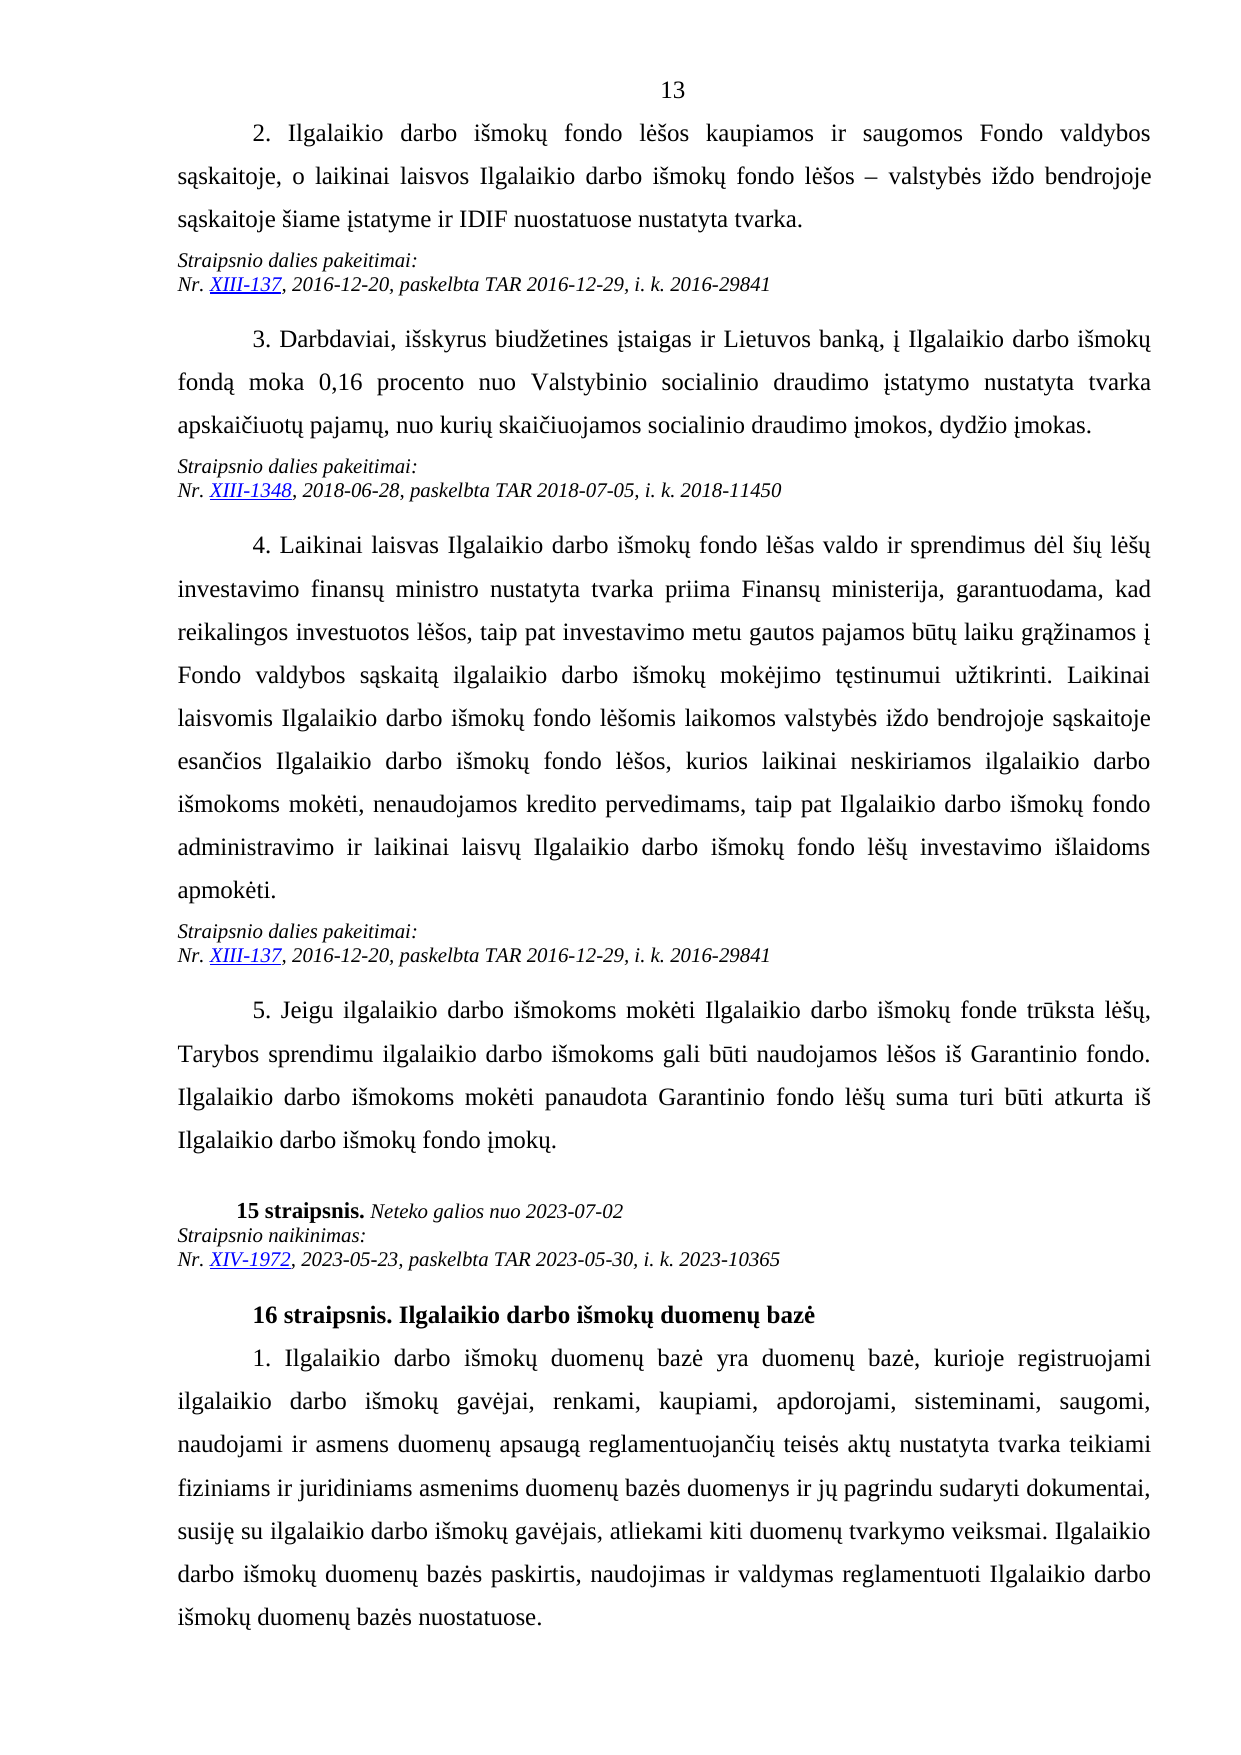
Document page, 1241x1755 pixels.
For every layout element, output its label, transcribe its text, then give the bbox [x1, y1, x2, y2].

text 3. Darbdaviai, išskyrus biudžetines įstaigas ir Lietuvos banką, į Ilgalaikio darbo išmokų fondą moka 0,16 procento nuo Valstybinio socialinio draudimo įstatymo nustatyta tvarka apskaičiuotų pajamų, nuo kurių skaičiuojamos socialinio draudimo įmokos, dydžio įmokas. [177, 324, 1152, 439]
text 16 straipsnis. Ilgalaikio darbo išmokų duomenų bazė [177, 1300, 1152, 1329]
text 1. Ilgalaikio darbo išmokų duomenų bazė yra duomenų bazė, kurioje registruojami ilgalaikio darbo išmokų gavėjai, renkami, kaupiami, apdorojami, sisteminami, saugomi, naudojami ir asmens duomenų apsaugą reglamentuojančių teisės aktų nustatyta tvarka teikiami fiziniams ir juridiniams asmenims duomenų bazės duomenys ir jų pagrindu sudaryti dokumentai, susiję su ilgalaikio darbo išmokų gavėjais, atliekami kiti duomenų tvarkymo veiksmai. Ilgalaikio darbo išmokų duomenų bazės paskirtis, naudojimas ir valdymas reglamentuoti Ilgalaikio darbo išmokų duomenų bazės nuostatuose. [177, 1343, 1152, 1631]
text Straipsnio dalies pakeitimai: [177, 919, 1152, 943]
text 4. Laikinai laisvas Ilgalaikio darbo išmokų fondo lėšas valdo ir sprendimus dėl šių lėšų investavimo finansų ministro nustatyta tvarka priima Finansų ministerija, garantuodama, kad reikalingos investuotos lėšos, taip pat investavimo metu gautos pajamos būtų laiku grąžinamos į Fondo valdybos sąskaitą ilgalaikio darbo išmokų mokėjimo tęstinumui užtikrinti. Laikinai laisvomis Ilgalaikio darbo išmokų fondo lėšomis laikomos valstybės iždo bendrojoje sąskaitoje esančios Ilgalaikio darbo išmokų fondo lėšos, kurios laikinai neskiriamos ilgalaikio darbo išmokoms mokėti, nenaudojamos kredito pervedimams, taip pat Ilgalaikio darbo išmokų fondo administravimo ir laikinai laisvų Ilgalaikio darbo išmokų fondo lėšų investavimo išlaidoms apmokėti. [177, 531, 1152, 904]
text Straipsnio naikinimas: [177, 1223, 1152, 1247]
text Straipsnio dalies pakeitimai: [177, 247, 1152, 272]
text Nr. XIII-1348, 2018-06-28, paskelbta TAR 2018-07-05, i. k. 2018-11450 [177, 478, 1152, 502]
text Nr. XIII-137, 2016-12-20, paskelbta TAR 2016-12-29, i. k. 2016-29841 [177, 943, 1152, 967]
text 2. Ilgalaikio darbo išmokų fondo lėšos kaupiamos ir saugomos Fondo valdybos sąskaitoje, o laikinai laisvos Ilgalaikio darbo išmokų fondo lėšos – valstybės iždo bendrojoje sąskaitoje šiame įstatyme ir IDIF nuostatuose nustatyta tvarka. [177, 118, 1152, 233]
text Straipsnio dalies pakeitimai: [177, 454, 1152, 478]
text Nr. XIV-1972, 2023-05-23, paskelbta TAR 2023-05-30, i. k. 2023-10365 [177, 1247, 1152, 1271]
text 5. Jeigu ilgalaikio darbo išmokoms mokėti Ilgalaikio darbo išmokų fonde trūksta lėšų, Tarybos sprendimu ilgalaikio darbo išmokoms gali būti naudojamos lėšos iš Garantinio fondo. Ilgalaikio darbo išmokoms mokėti panaudota Garantinio fondo lėšų suma turi būti atkurta iš Ilgalaikio darbo išmokų fondo įmokų. [177, 996, 1152, 1154]
text Nr. XIII-137, 2016-12-20, paskelbta TAR 2016-12-29, i. k. 2016-29841 [177, 272, 1152, 296]
text 15 straipsnis. Neteko galios nuo 2023-07-02 [177, 1197, 1152, 1223]
